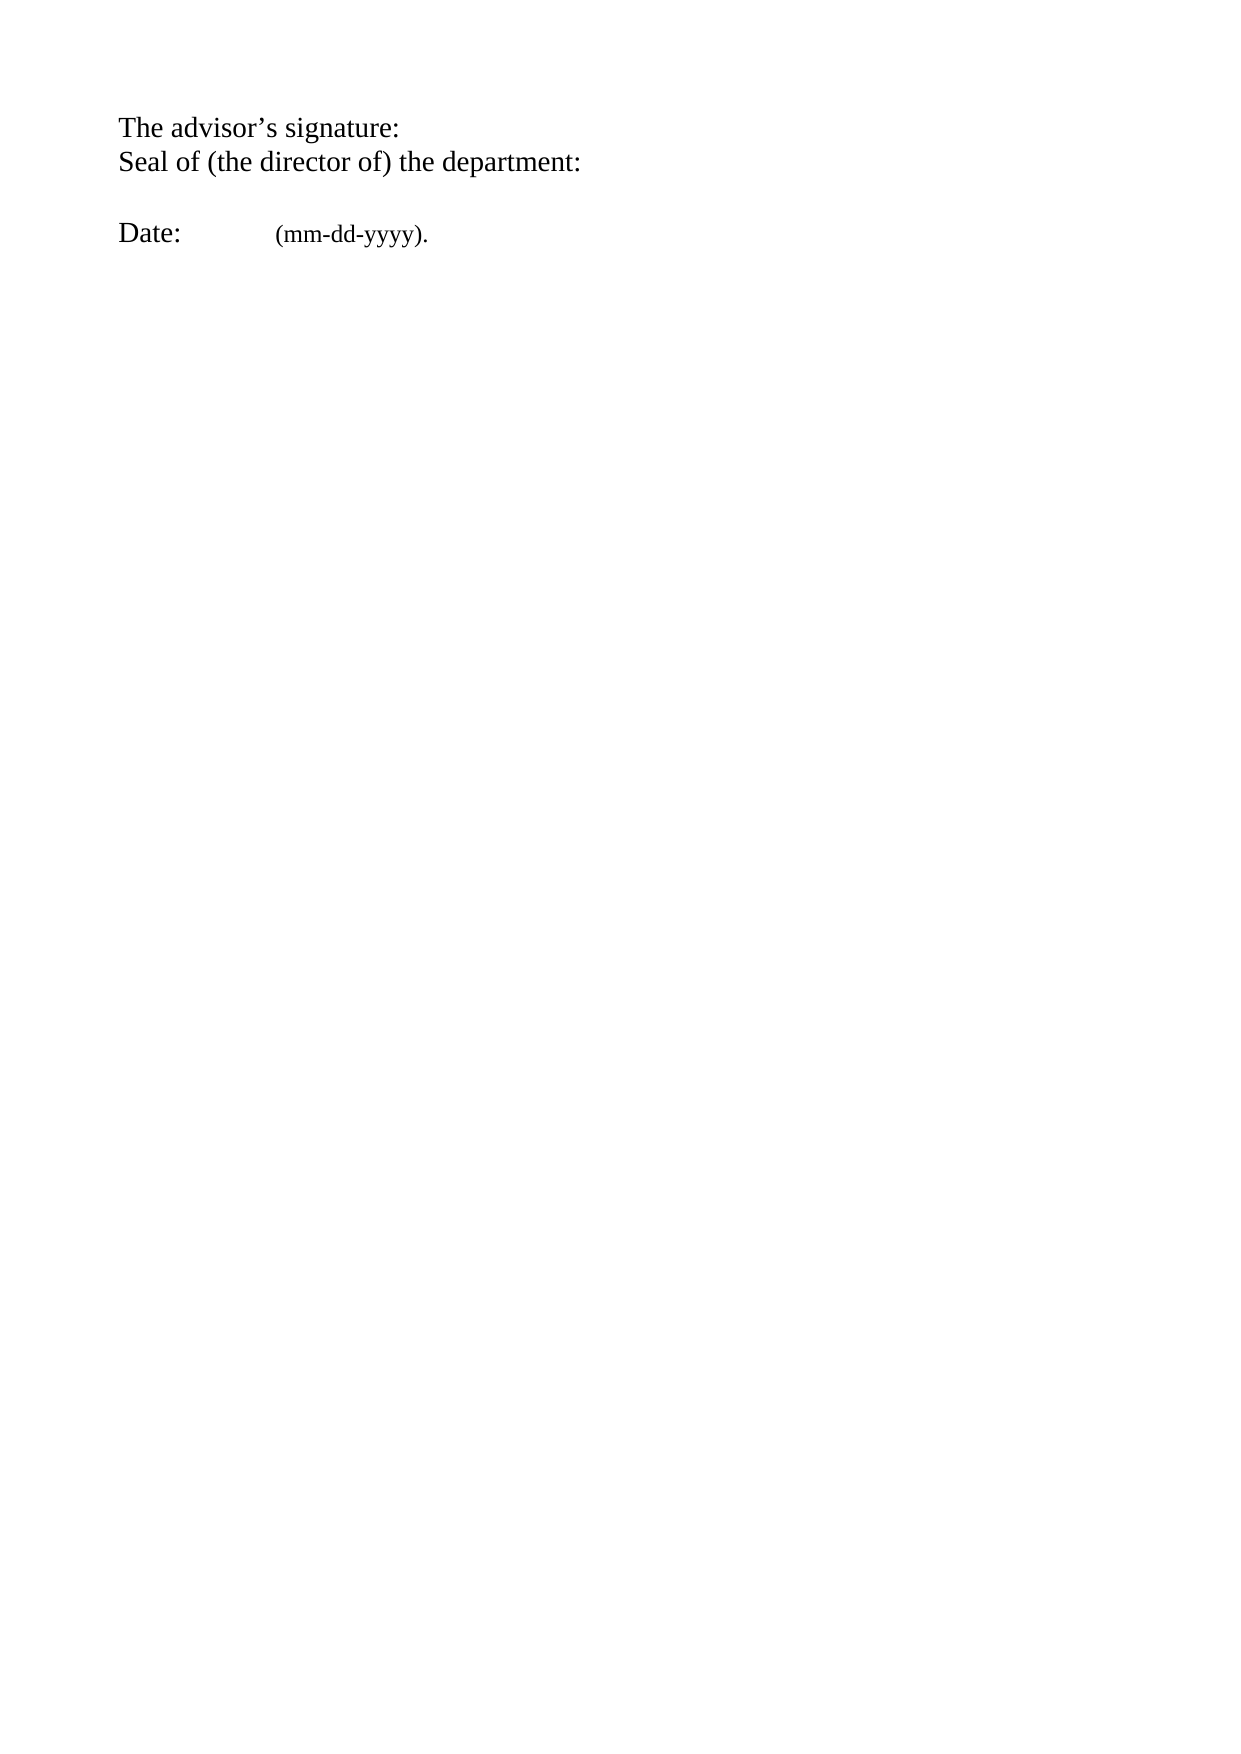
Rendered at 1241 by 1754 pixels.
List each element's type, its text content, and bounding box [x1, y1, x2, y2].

text Date: (mm-dd-yyyy). [118, 215, 1122, 249]
text The advisor’s signature: Seal of (the director of) the department: [118, 111, 1122, 178]
